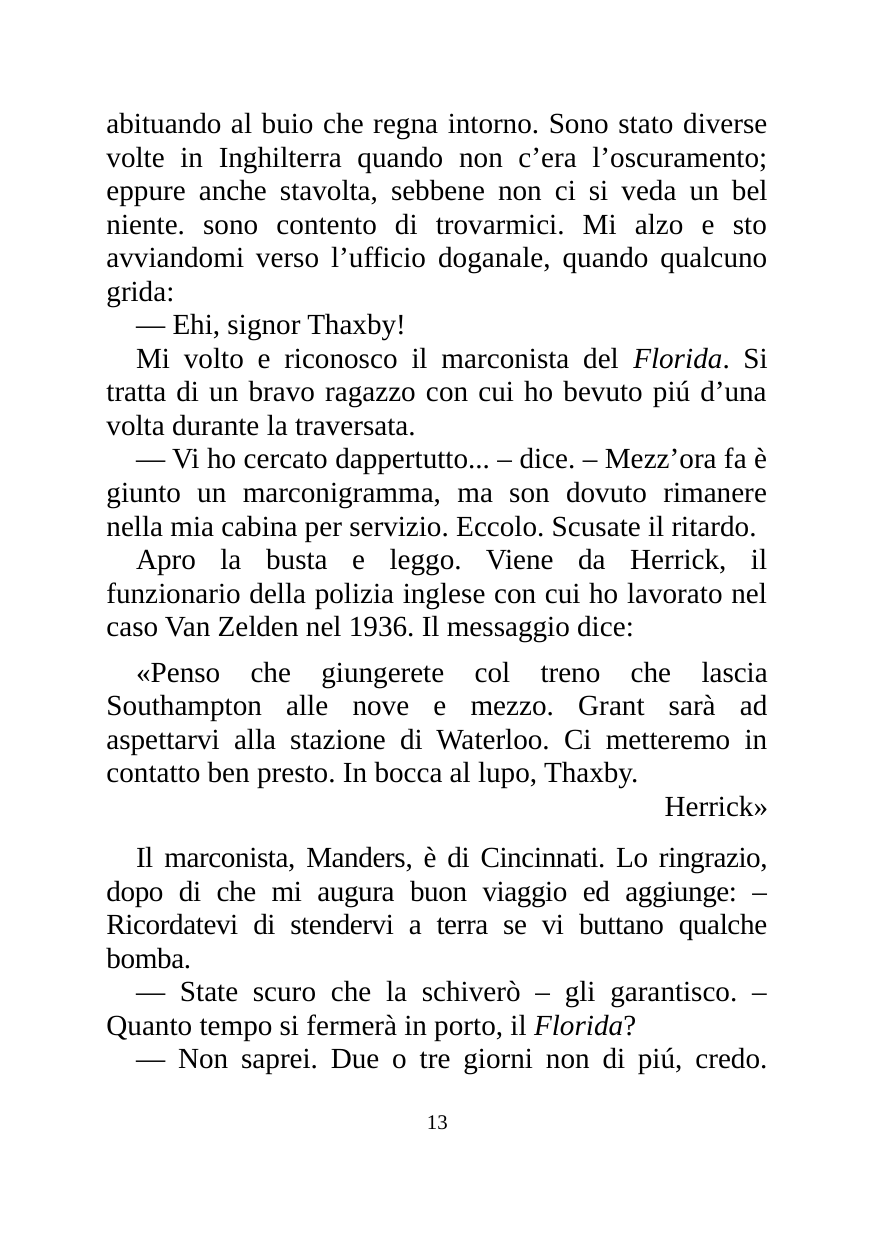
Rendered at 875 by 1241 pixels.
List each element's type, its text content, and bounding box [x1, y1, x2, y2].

text «Penso che giungerete col treno che lascia Southampton alle nove e mezzo. Grant sarà ad aspettarvi alla stazione di Waterloo. Ci metteremo in contatto ben presto. In bocca al lupo, Thaxby. [106, 655, 768, 789]
text — Non saprei. Due o tre giorni non di piú, credo. [106, 1041, 768, 1075]
text — State scuro che la schiverò – gli garantisco. – Quanto tempo si fermerà in porto, il Florida? [106, 974, 768, 1041]
text Mi volto e riconosco il marconista del Florida. Si tratta di un bravo ragazzo con cui ho bevuto piú d’una volta durante la traversata. [106, 341, 768, 442]
text Il marconista, Manders, è di Cincinnati. Lo ringrazio, dopo di che mi augura buon viaggio ed aggiunge: – Ricordatevi di stendervi a terra se vi buttano qualche bomba. [106, 840, 768, 974]
text — Vi ho cercato dappertutto... – dice. – Mezz’ora fa è giunto un marconigramma, ma son dovuto rimanere nella mia cabina per servizio. Eccolo. Scusate il ritardo. [106, 442, 768, 542]
text Herrick» [106, 789, 768, 822]
text abituando al buio che regna intorno. Sono stato diverse volte in Inghilterra quando non c’era l’oscuramento; eppure anche stavolta, sebbene non ci si veda un bel niente. sono contento di trovarmici. Mi alzo e sto avviandomi verso l’ufficio doganale, quando qualcuno grida: [106, 106, 768, 307]
text — Ehi, signor Thaxby! [106, 307, 768, 341]
text Apro la busta e leggo. Viene da Herrick, il funzionario della polizia inglese con cui ho lavorato nel caso Van Zelden nel 1936. Il messaggio dice: [106, 542, 768, 643]
